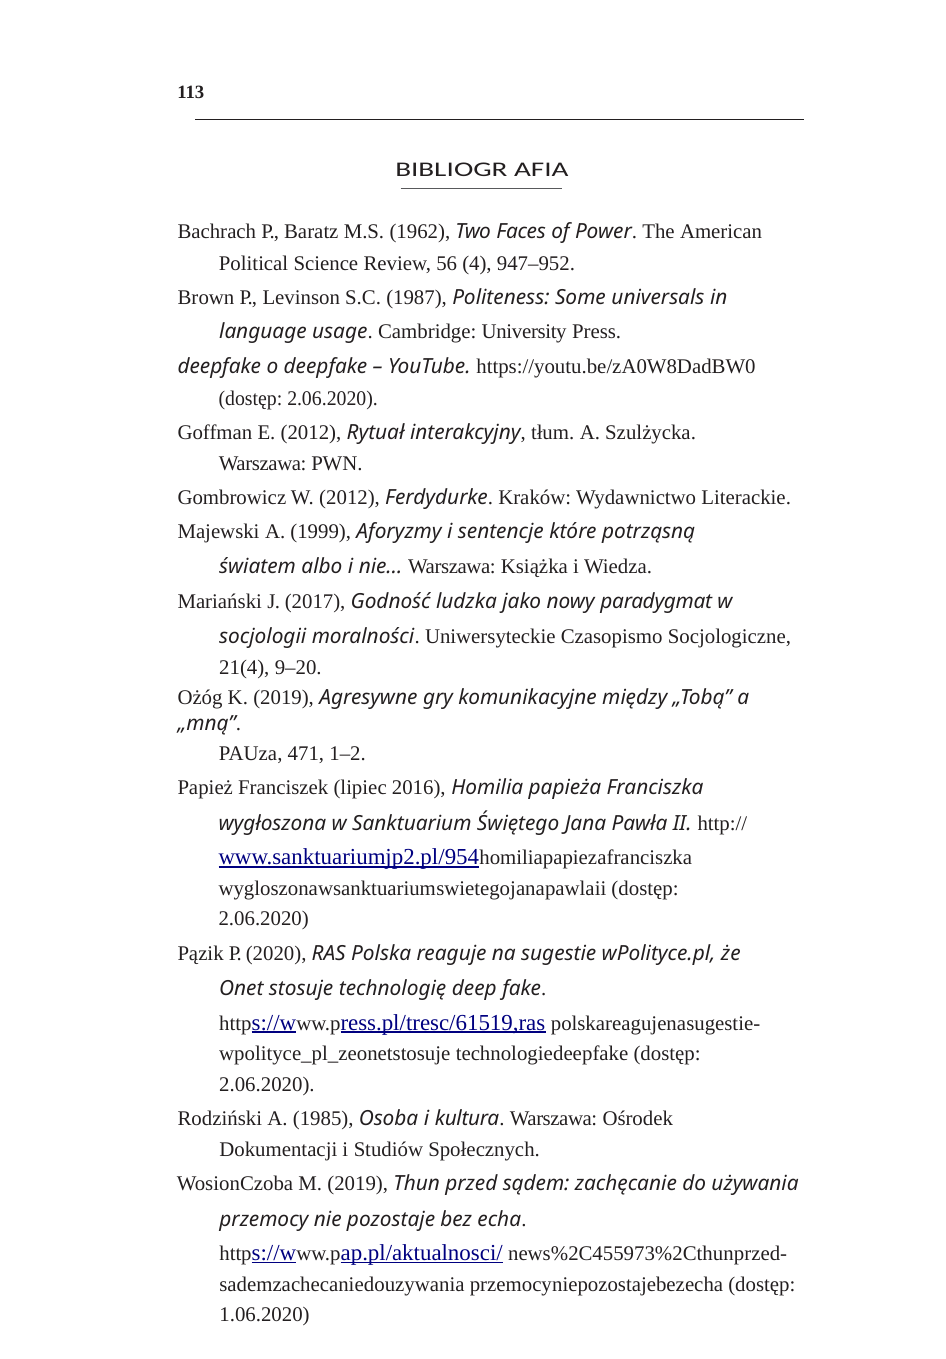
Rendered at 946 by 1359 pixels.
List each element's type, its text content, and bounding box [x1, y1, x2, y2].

text BIBLIOGR AFIA [242, 157, 721, 182]
text Pązik P. (2020), RAS Polska reaguje na sugestie wPolityce.pl, że Onet stosuje technologię deep fake. https://www.press.pl/tresc/61519,ras­ polska­reaguje­na­sugestie­wpolityce_pl_­ze­onet­stosuje­ technologie­deep­fake (dostęp: 2.06.2020). [177, 938, 769, 1096]
text Gombrowicz W. (2012), Ferdydurke. Kraków: Wydawnictwo Literackie. [177, 482, 814, 511]
text Rodziński A. (1985), Osoba i kultura. Warszawa: Ośrodek Dokumentacji i Studiów Społecznych. [177, 1103, 780, 1161]
text Mariański J. (2017), Godność ludzka jako nowy paradygmat w socjologii moralności. Uniwersyteckie Czasopismo Socjologiczne, 21(4), 9–20. [177, 586, 814, 679]
text Wosion­Czoba M. (2019), Thun przed sądem: zachęcanie do używania przemocy nie pozostaje bez echa. https://www.pap.pl/aktualnosci/ news%2C455973%2Cthun­przed­sadem­zachecanie­do­uzywania­ przemocy­nie­pozostaje­bez­echa (dostęp: 1.06.2020) [177, 1168, 814, 1326]
text 113 [177, 81, 344, 103]
text Brown P., Levinson S.C. (1987), Politeness: Some universals in language usage. Cambridge: University Press. [177, 282, 763, 345]
text deepfake o deepfake – YouTube. https://youtu.be/zA0W8DadBW0 (dostęp: 2.06.2020). [177, 352, 763, 409]
text Goffman E. (2012), Rytuał interakcyjny, tłum. A. Szulżycka. Warszawa: PWN. [177, 417, 764, 475]
text PAUza, 471, 1–2. [219, 741, 814, 765]
text Bachrach P., Baratz M.S. (1962), Two Faces of Power. The American Political Science Review, 56 (4), 947–952. [177, 217, 792, 274]
text Papież Franciszek (lipiec 2016), Homilia papieża Franciszka wygłoszona w Sanktuarium Świętego Jana Pawła II. http:// www.sanktuariumjp2.pl/954­homilia­papieza­franciszka­ wygloszona­w­sanktuarium­swietego­jana­pawla­ii (dostęp: 2.06.2020) [177, 772, 763, 930]
text Majewski A. (1999), Aforyzmy i sentencje które potrząsną światem albo i nie… Warszawa: Książka i Wiedza. [177, 516, 762, 580]
text Ożóg K. (2019), Agresywne gry komunikacyjne między „Tobą” a „mną”. [177, 685, 814, 735]
